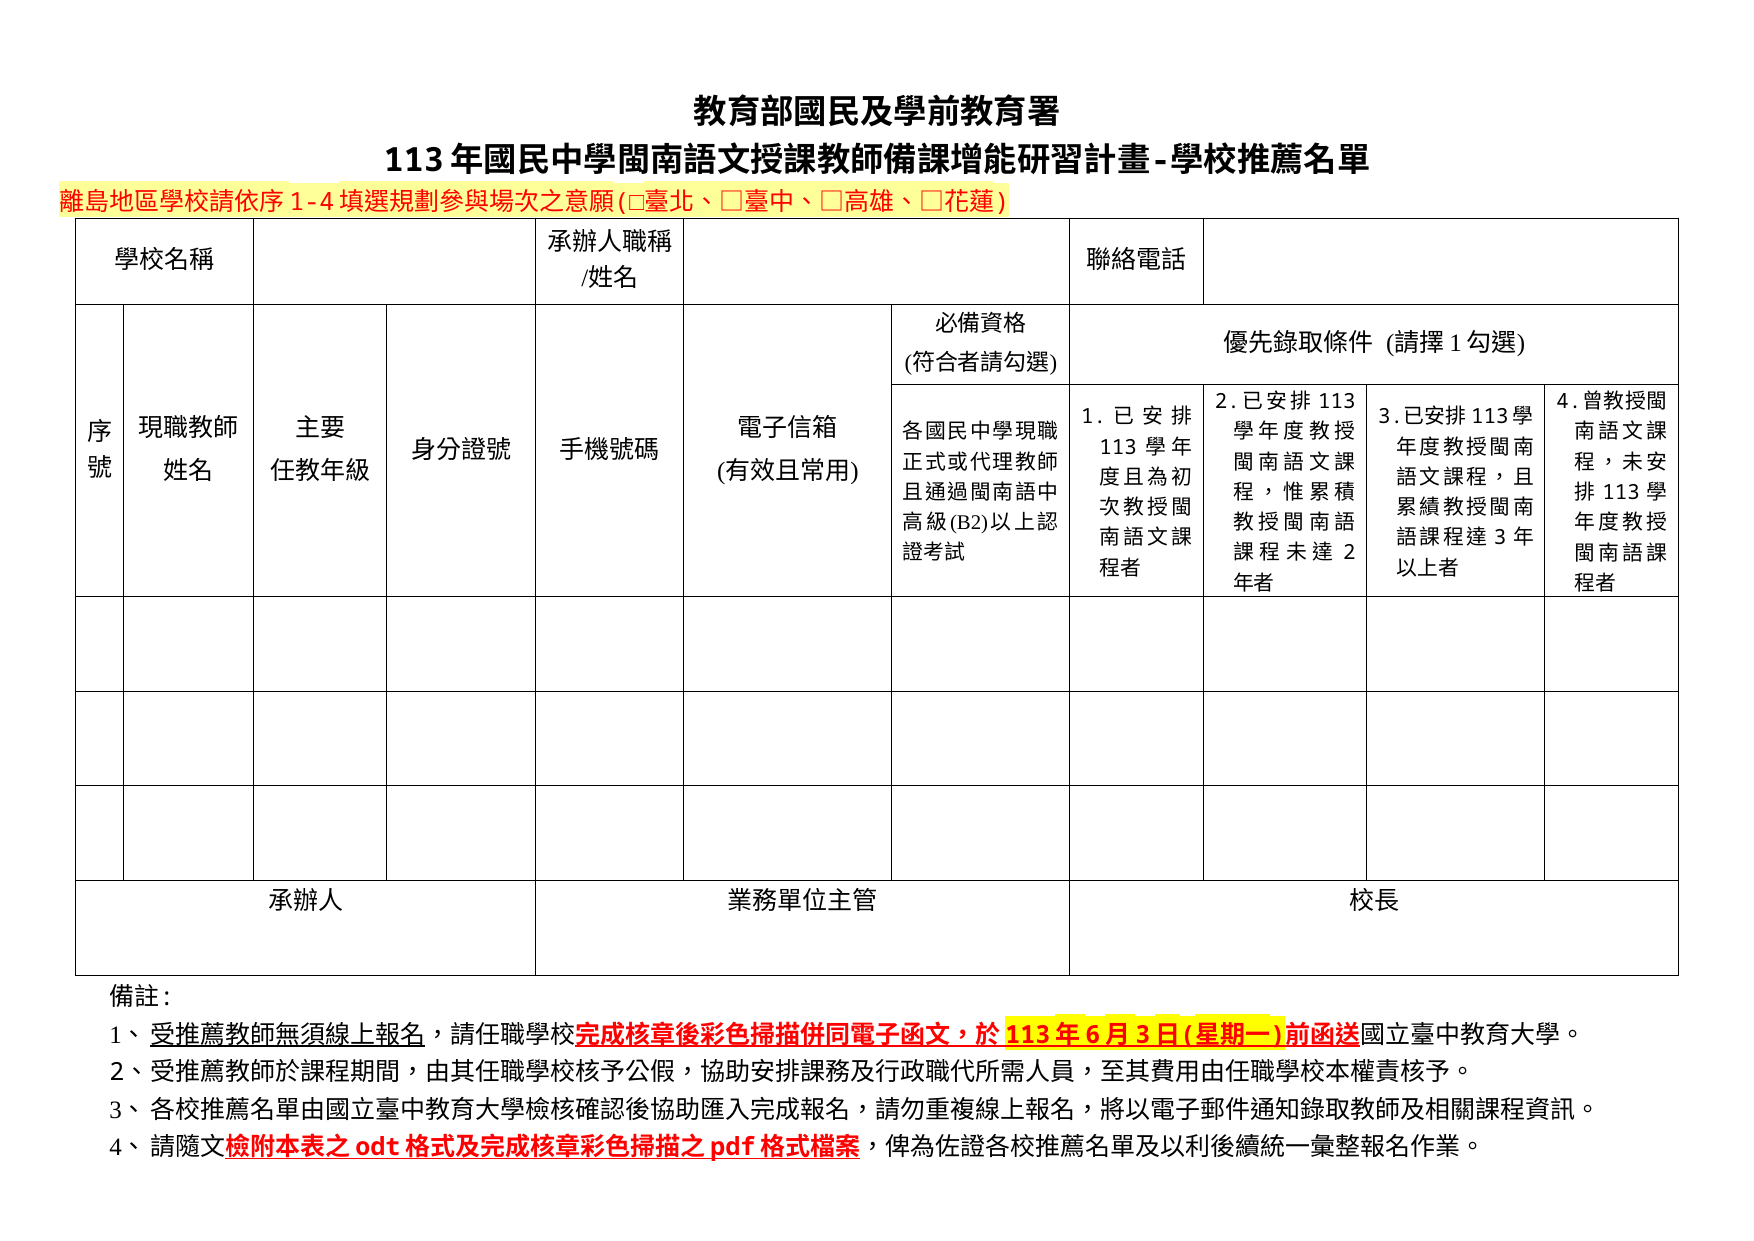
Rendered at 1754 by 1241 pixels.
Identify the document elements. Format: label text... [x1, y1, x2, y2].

table_cell [254, 786, 386, 879]
text 備註: [109, 976, 1695, 1013]
table_cell [1545, 786, 1678, 879]
table_cell [1204, 597, 1366, 691]
table_cell [1070, 597, 1203, 691]
table_cell 業務單位主管 [536, 881, 1069, 974]
table_cell [684, 786, 891, 879]
table_cell [536, 692, 683, 785]
table_header 承辦人職稱/姓名 [536, 219, 683, 303]
table_cell [892, 692, 1069, 785]
list 受推薦教師無須線上報名，請任職學校完成核章後彩色掃描併同電子函文，於113年6月3日(星期一)前函送國立臺中教育大學。 [109, 1013, 1695, 1051]
table_cell 電子信箱 (有效且常用) [684, 305, 891, 596]
table_cell [1070, 692, 1203, 785]
table_cell 承辦人 [76, 881, 535, 974]
table_cell [892, 786, 1069, 879]
table_cell 現職教師 姓名 [124, 305, 253, 596]
table_cell [76, 786, 123, 879]
table_header [684, 219, 1069, 303]
table_cell [387, 597, 535, 691]
table_cell 3.已安排113學年度教授閩南語文課程，且累績教授閩南語課程達3年以上者 [1367, 385, 1544, 596]
list 各校推薦名單由國立臺中教育大學檢核確認後協助匯入完成報名，請勿重複線上報名，將以電子郵件通知錄取教師及相關課程資訊。 [109, 1088, 1695, 1126]
text 教育部國民及學前教育署 [59, 84, 1695, 133]
text 113年國民中學閩南語文授課教師備課增能研習計畫-學校推薦名單 [59, 133, 1695, 181]
table_cell [76, 597, 123, 691]
table_cell 2.已安排113學年度教授閩南語文課程，惟累積教授閩南語課程未達2年者 [1204, 385, 1366, 596]
table_cell [1367, 786, 1544, 879]
table_cell 各國民中學現職正式或代理教師且通過閩南語中高級(B2)以上認證考試 [892, 385, 1069, 596]
table_cell [387, 786, 535, 879]
table_cell [1545, 692, 1678, 785]
list 請隨文檢附本表之odt格式及完成核章彩色掃描之pdf格式檔案，俾為佐證各校推薦名單及以利後續統一彙整報名作業。 [109, 1126, 1695, 1163]
table_cell 優先錄取條件 (請擇1勾選) [1070, 305, 1678, 383]
table_cell [124, 597, 253, 691]
table_cell [387, 692, 535, 785]
table_cell [1545, 597, 1678, 691]
table_cell [124, 692, 253, 785]
table_header [1204, 219, 1678, 303]
table_header [254, 219, 535, 303]
table_cell 手機號碼 [536, 305, 683, 596]
table_cell [1204, 692, 1366, 785]
table_cell [536, 597, 683, 691]
table_header 學校名稱 [76, 219, 253, 303]
table_cell [892, 597, 1069, 691]
table_cell [1070, 786, 1203, 879]
table_cell [1367, 692, 1544, 785]
table_cell 必備資格 (符合者請勾選) [892, 305, 1069, 383]
text 離島地區學校請依序1-4填選規劃參與場次之意願(□臺北、□臺中、□高雄、□花蓮) [59, 181, 1695, 217]
table_cell [254, 597, 386, 691]
table_cell 身分證號 [387, 305, 535, 596]
table_cell [124, 786, 253, 879]
table_cell 校長 [1070, 881, 1678, 974]
table_cell 主要 任教年級 [254, 305, 386, 596]
table_cell 1.已安排113學年度且為初次教授閩南語文課程者 [1070, 385, 1203, 596]
table_cell [536, 786, 683, 879]
table_cell [1367, 597, 1544, 691]
table_cell [684, 597, 891, 691]
table_cell [684, 692, 891, 785]
table_cell [76, 692, 123, 785]
table_cell [1204, 786, 1366, 879]
table_header 聯絡電話 [1070, 219, 1203, 303]
table_cell 序號 [76, 305, 123, 596]
table_cell 4.曾教授閩南語文課程，未安排113學年度教授閩南語課程者 [1545, 385, 1678, 596]
list 受推薦教師於課程期間，由其任職學校核予公假，協助安排課務及行政職代所需人員，至其費用由任職學校本權責核予。 [109, 1051, 1695, 1088]
table_cell [254, 692, 386, 785]
